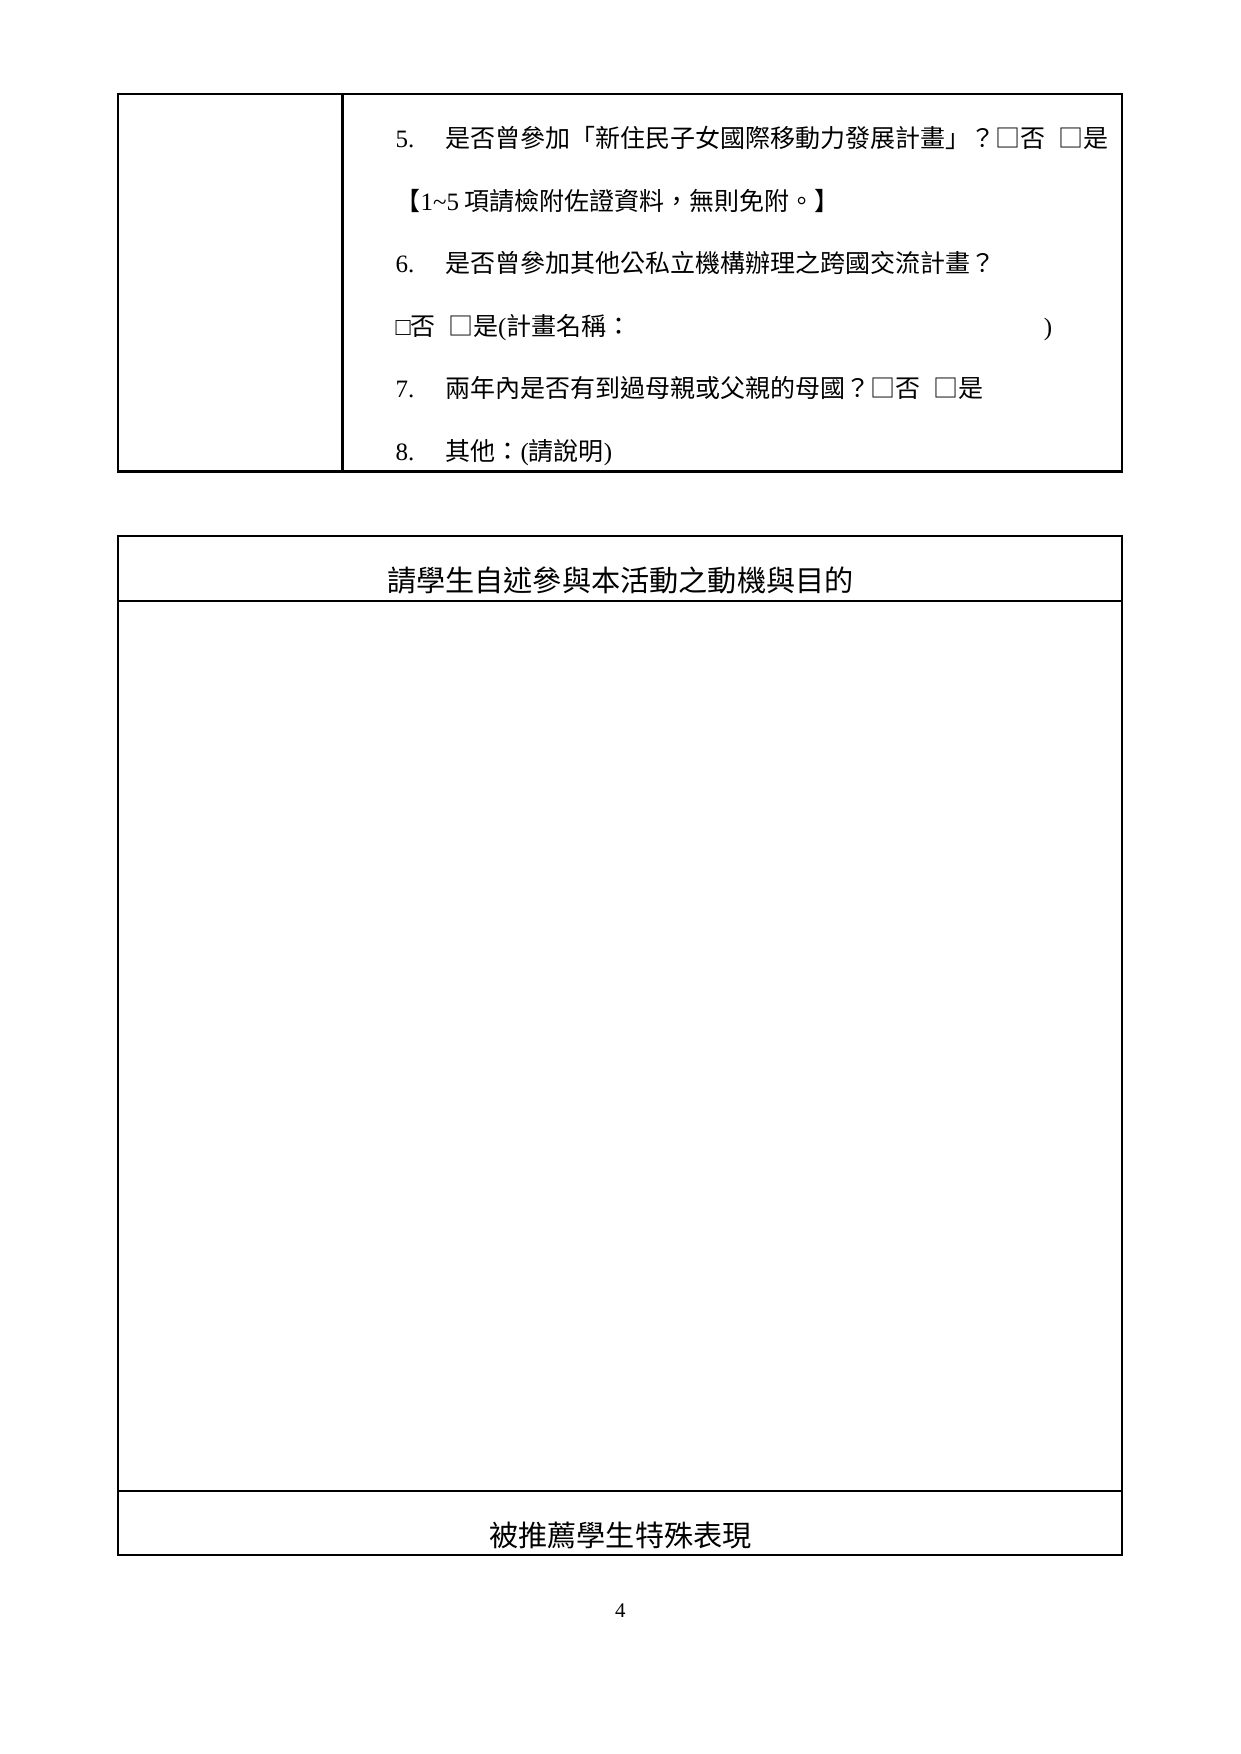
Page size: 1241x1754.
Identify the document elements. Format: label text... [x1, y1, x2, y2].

table_cell [119, 95, 341, 470]
table_header 請學生自述參與本活動之動機與目的 [119, 537, 1121, 599]
table_cell 是否曾通過新住民語文檢定？□否 □是 通過新住民語文檢定種類？__________通過級別：_____________ 近兩年內是否曾修習校內外新住民語文課程？ □否 □是 您所修讀的新住民語文為：□越南語、□印尼語、□泰語、□緬甸語、□柬埔寨語、□菲律賓語、□馬來西亞語。 是否曾參加「新住民子女國際移動力發展計畫」？□否 □是 【1~5項請檢附佐證資料，無則免附。】 是否曾參加其他公私立機構辦理之跨國交流計畫？ □否 □是(計畫名稱： ) 兩年內是否有到過母親或父親的母國？□否 □是 其他：(請說明) [344, 95, 1121, 470]
table_cell 被推薦學生特殊表現 [119, 1492, 1121, 1554]
table_cell [119, 602, 1121, 1489]
